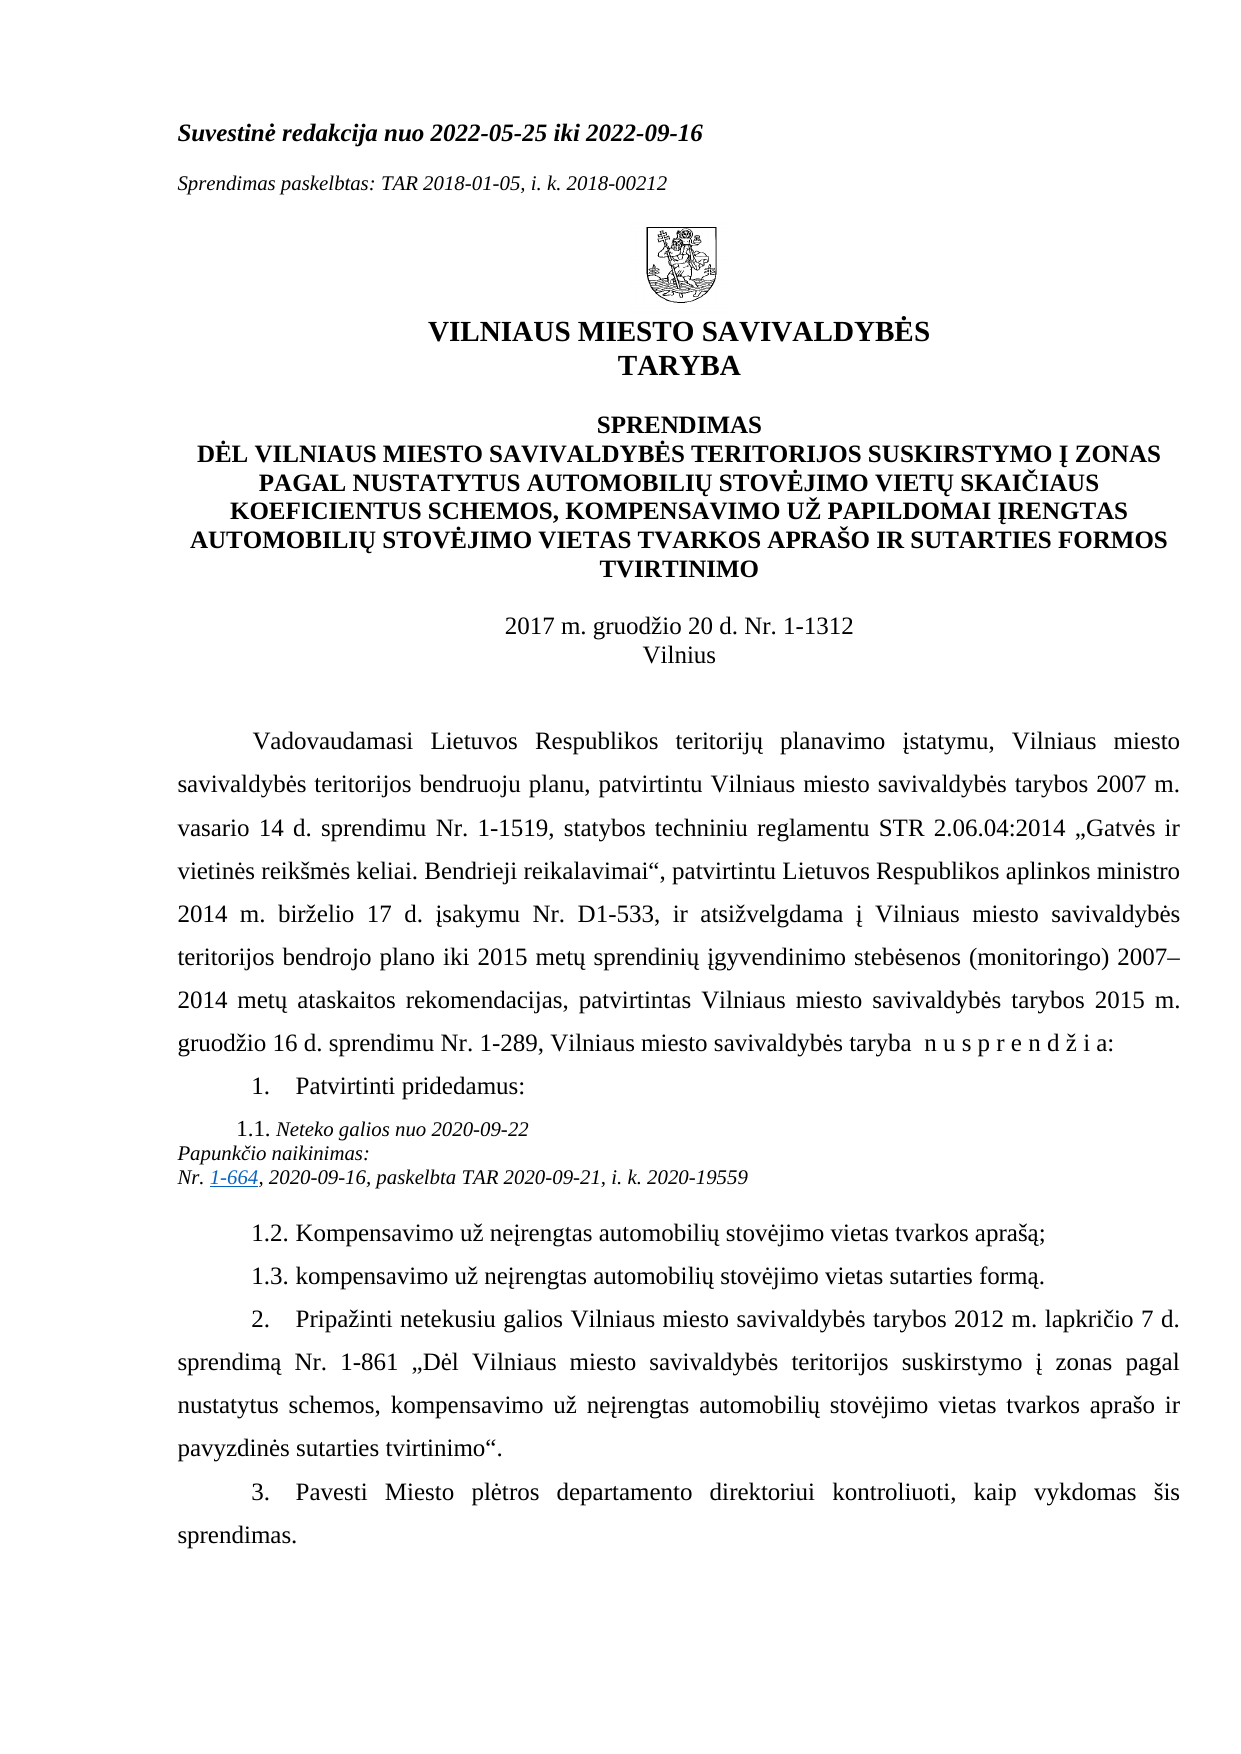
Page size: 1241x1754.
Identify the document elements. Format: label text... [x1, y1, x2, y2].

text Vadovaudamasi Lietuvos Respublikos teritorijų planavimo įstatymu, Vilniaus miesto savivaldybės teritorijos bendruoju planu, patvirtintu Vilniaus miesto savivaldybės tarybos 2007 m. vasario 14 d. sprendimu Nr. 1-1519, statybos techniniu reglamentu STR 2.06.04:2014 „Gatvės ir vietinės reikšmės keliai. Bendrieji reikalavimai“, patvirtintu Lietuvos Respublikos aplinkos ministro 2014 m. birželio 17 d. įsakymu Nr. D1-533, ir atsižvelgdama į Vilniaus miesto savivaldybės teritorijos bendrojo plano iki 2015 metų sprendinių įgyvendinimo stebėsenos (monitoringo) 2007–2014 metų ataskaitos rekomendacijas, patvirtintas Vilniaus miesto savivaldybės tarybos 2015 m. gruodžio 16 d. sprendimu Nr. 1-289, Vilniaus miesto savivaldybės taryba n u s p r e n d ž i a: [177, 726, 1181, 1057]
text 1. Patvirtinti pridedamus: [177, 1071, 1181, 1100]
text 2017 m. gruodžio 20 d. Nr. 1-1312 [177, 611, 1181, 640]
text Vilnius [177, 640, 1181, 669]
text Suvestinė redakcija nuo 2022-05-25 iki 2022-09-16 [177, 118, 1181, 147]
text VILNIAUS MIESTO SAVIVALDYBĖS [177, 314, 1181, 348]
text 2. Pripažinti netekusiu galios Vilniaus miesto savivaldybės tarybos 2012 m. lapkričio 7 d. sprendimą Nr. 1-861 „Dėl Vilniaus miesto savivaldybės teritorijos suskirstymo į zonas pagal nustatytus schemos, kompensavimo už neįrengtas automobilių stovėjimo vietas tvarkos aprašo ir pavyzdinės sutarties tvirtinimo“. [177, 1304, 1181, 1462]
text 1.3. kompensavimo už neįrengtas automobilių stovėjimo vietas sutarties formą. [177, 1261, 1181, 1290]
text 1.2. Kompensavimo už neįrengtas automobilių stovėjimo vietas tvarkos aprašą; [177, 1218, 1181, 1247]
text 1.1. Neteko galios nuo 2020-09-22 [177, 1114, 1181, 1141]
text Sprendimas paskelbtas: TAR 2018-01-05, i. k. 2018-00212 [177, 171, 1181, 195]
text Nr. 1-664, 2020-09-16, paskelbta TAR 2020-09-21, i. k. 2020-19559 [177, 1165, 1181, 1189]
text SPRENDIMAS [177, 410, 1181, 439]
text 3. Pavesti Miesto plėtros departamento direktoriui kontroliuoti, kaip vykdomas šis sprendimas. [177, 1477, 1181, 1548]
text DĖL VILNIAUS MIESTO SAVIVALDYBĖS TERITORIJOS SUSKIRSTYMO Į ZONAS PAGAL NUSTATYTUS AUTOMOBILIŲ STOVĖJIMO VIETŲ SKAIČIAUS KOEFICIENTUS SCHEMOS, KOMPENSAVIMO UŽ PAPILDOMAI ĮRENGTAS AUTOMOBILIŲ STOVĖJIMO VIETAS TVARKOS APRAŠO IR SUTARTIES FORMOS TVIRTINIMO [177, 439, 1181, 583]
text Papunkčio naikinimas: [177, 1141, 1181, 1165]
text TARYBA [177, 348, 1181, 381]
